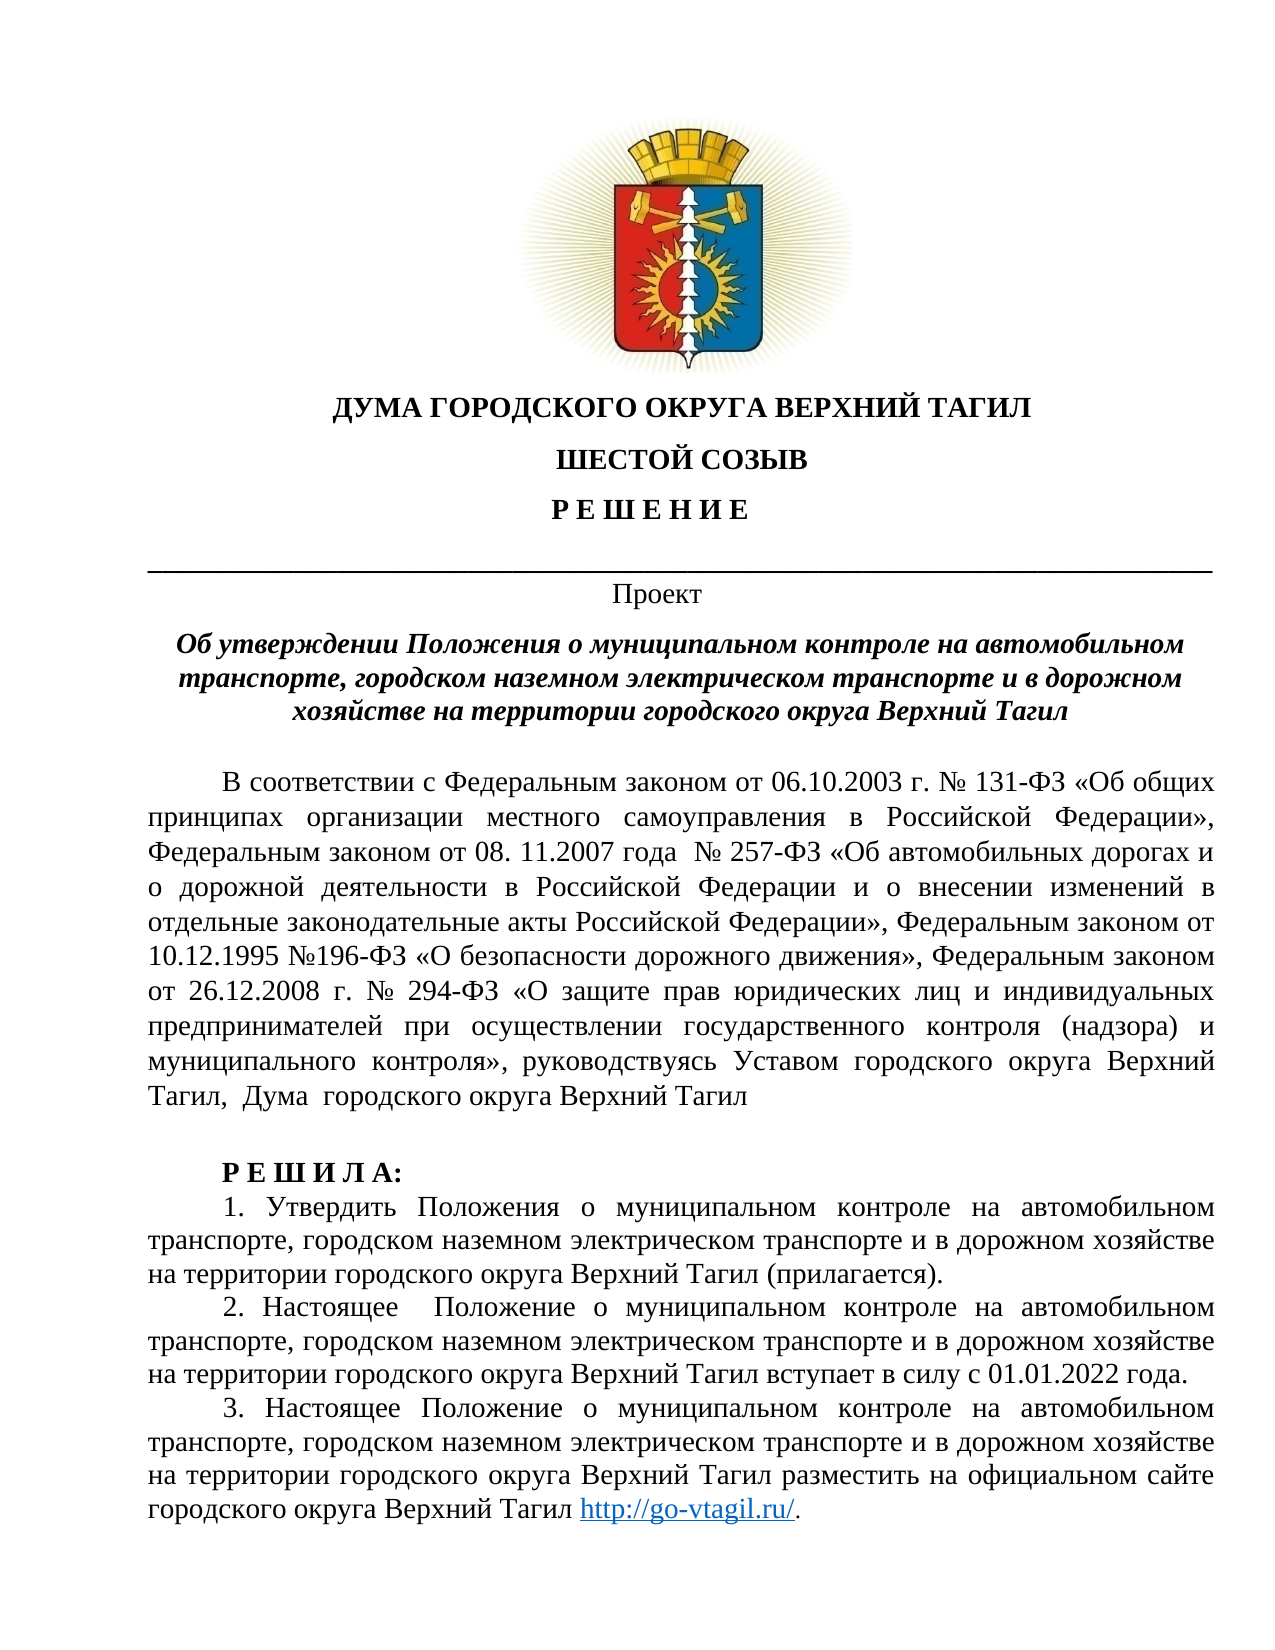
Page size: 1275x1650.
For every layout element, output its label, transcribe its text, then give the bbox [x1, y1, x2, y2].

text _________________________________________________________________________ Проект [148, 542, 1216, 609]
text ШЕСТОЙ СОЗЫВ [148, 442, 1216, 476]
title Р Е Ш И Л А: [148, 1155, 1216, 1189]
text ДУМА ГОРОДСКОГО ОКРУГА ВЕРХНИЙ ТАГИЛ [148, 391, 1216, 424]
text Р Е Ш Е Н И Е [148, 492, 1216, 526]
text Об утверждении Положения о муниципальном контроле на автомобильном транспорте, городском наземном электрическом транспорте и в дорожном хозяйстве на территории городского округа Верхний Тагил [148, 626, 1216, 727]
title 2. Настоящее Положение о муниципальном контроле на автомобильном транспорте, городском наземном электрическом транспорте и в дорожном хозяйстве на территории городского округа Верхний Тагил вступает в силу с 01.01.2022 года. [148, 1289, 1216, 1390]
text 1. Утвердить Положения о муниципальном контроле на автомобильном транспорте, городском наземном электрическом транспорте и в дорожном хозяйстве на территории городского округа Верхний Тагил (прилагается). [148, 1189, 1216, 1289]
subtitle В соответствии с Федеральным законом от 06.10.2003 г. № 131-ФЗ «Об общих принципах организации местного самоуправления в Российской Федерации», Федеральным законом от 08. 11.2007 года № 257-ФЗ «Об автомобильных дорогах и о дорожной деятельности в Российской Федерации и о внесении изменений в отдельные законодательные акты Российской Федерации», Федеральным законом от 10.12.1995 №196-ФЗ «О безопасности дорожного движения», Федеральным законом от 26.12.2008 г. № 294-ФЗ «О защите прав юридических лиц и индивидуальных предпринимателей при осуществлении государственного контроля (надзора) и муниципального контроля», руководствуясь Уставом городского округа Верхний Тагил, Дума городского округа Верхний Тагил [148, 764, 1216, 1111]
title 3. Настоящее Положение о муниципальном контроле на автомобильном транспорте, городском наземном электрическом транспорте и в дорожном хозяйстве на территории городского округа Верхний Тагил разместить на официальном сайте городского округа Верхний Тагил http://go-vtagil.ru/. [148, 1390, 1216, 1524]
